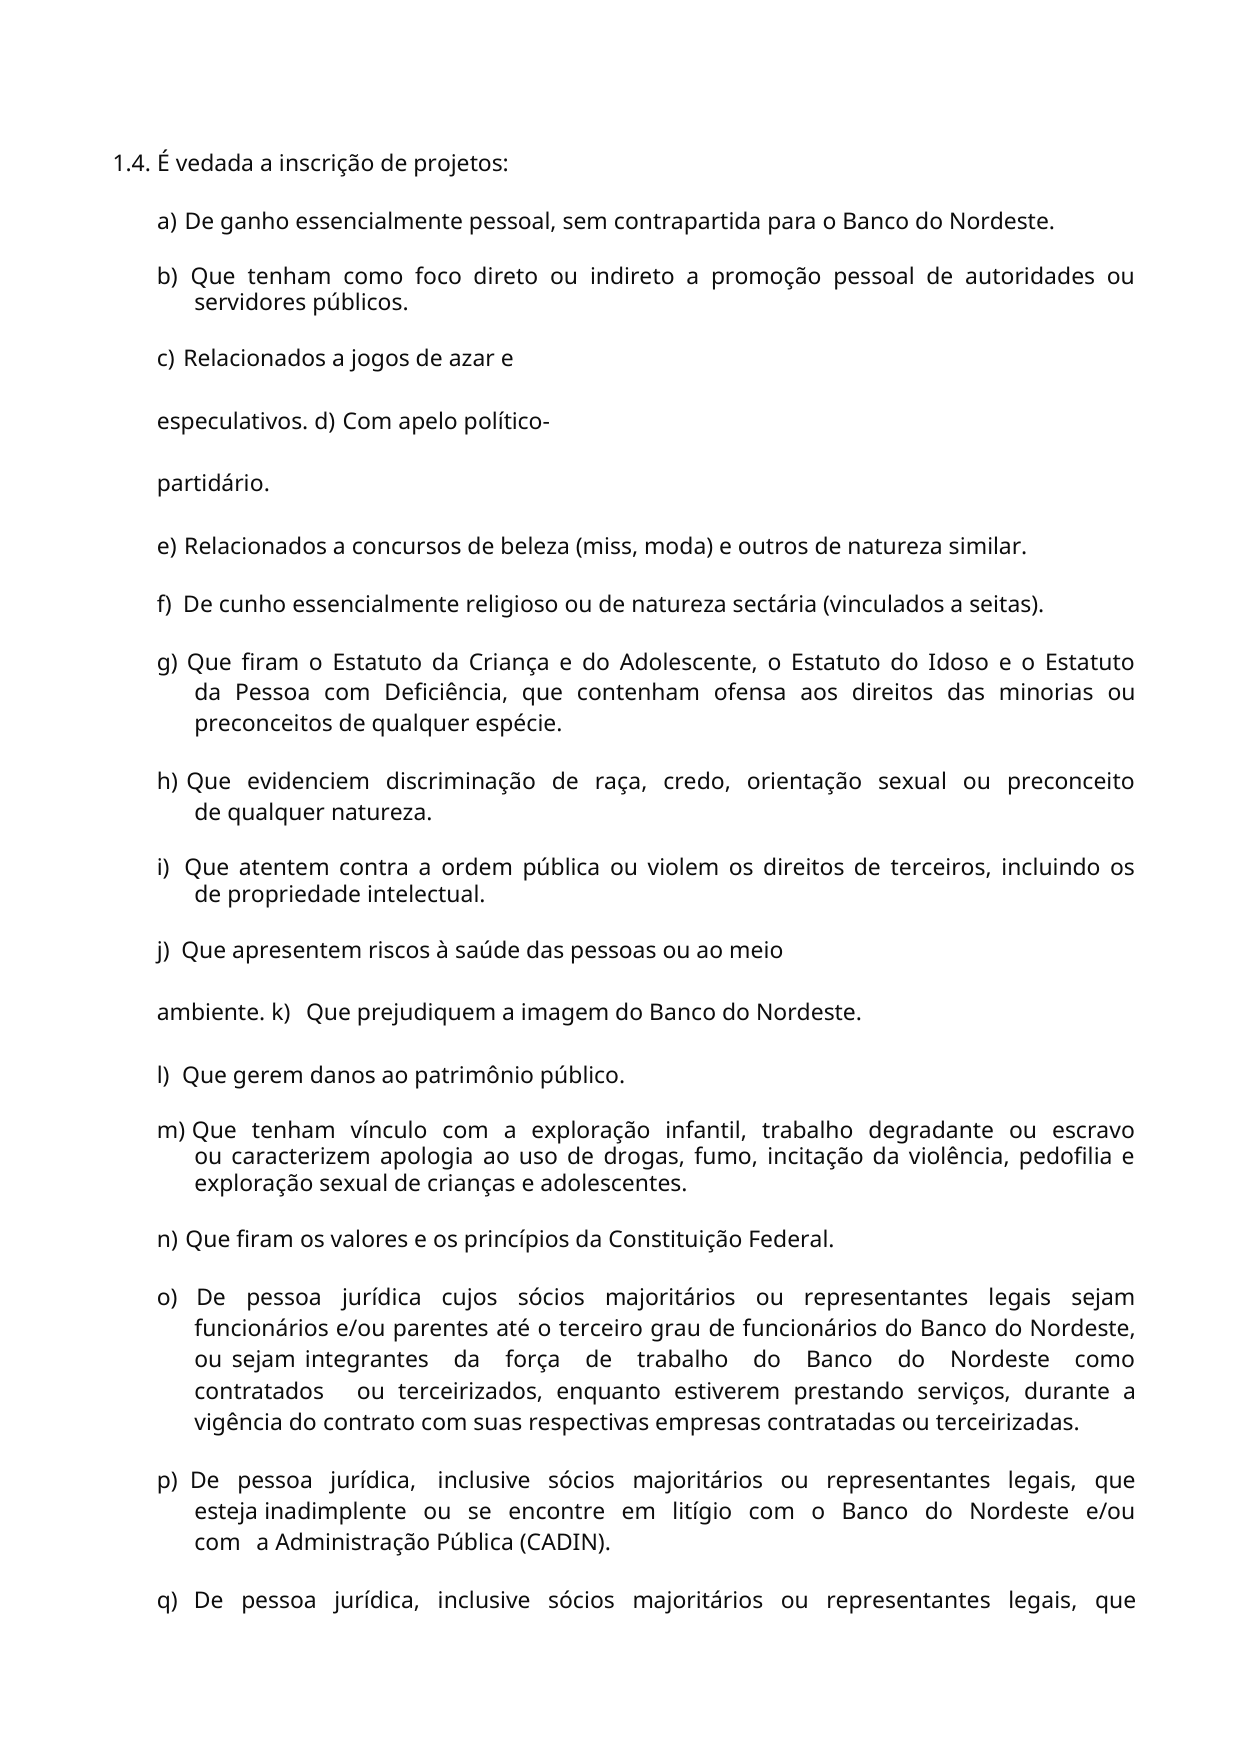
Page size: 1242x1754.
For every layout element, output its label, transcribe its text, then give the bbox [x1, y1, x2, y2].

text 1.4. É vedada a inscrição de projetos: [112, 147, 1146, 178]
text g) Que firam o Estatuto da Criança e do Adolescente, o Estatuto do Idoso e o Estatuto da Pessoa com Deficiência, que contenham ofensa aos direitos das minorias ou preconceitos de qualquer espécie. [157, 646, 1136, 738]
text f) De cunho essencialmente religioso ou de natureza sectária (vinculados a seitas). [157, 588, 1146, 619]
text h) Que evidenciem discriminação de raça, credo, orientação sexual ou preconceito de qualquer natureza. [157, 765, 1136, 828]
text n) Que firam os valores e os princípios da Constituição Federal. [157, 1223, 1146, 1254]
text c) Relacionados a jogos de azar e especulativos. d) Com apelo político-partidário. [157, 342, 663, 498]
text o) De pessoa jurídica cujos sócios majoritários ou representantes legais sejam funcionários e/ou parentes até o terceiro grau de funcionários do Banco do Nordeste, ou sejam integrantes da força de trabalho do Banco do Nordeste como contratados ou terceirizados, enquanto estiverem prestando serviços, durante a vigência do contrato com suas respectivas empresas contratadas ou terceirizadas. [157, 1281, 1136, 1437]
text p) De pessoa jurídica, inclusive sócios majoritários ou representantes legais, que esteja inadimplente ou se encontre em litígio com o Banco do Nordeste e/ou com a Administração Pública (CADIN). [157, 1464, 1136, 1557]
text l) Que gerem danos ao patrimônio público. [157, 1059, 1146, 1090]
text b) Que tenham como foco direto ou indireto a promoção pessoal de autoridades ou servidores públicos. [157, 263, 1135, 316]
text q) De pessoa jurídica, inclusive sócios majoritários ou representantes legais, que [157, 1584, 1136, 1615]
text a) De ganho essencialmente pessoal, sem contrapartida para o Banco do Nordeste. [157, 205, 1146, 236]
text j) Que apresentem riscos à saúde das pessoas ou ao meio ambiente. k) Que prejudiquem a imagem do Banco do Nordeste. [157, 934, 869, 1028]
text e) Relacionados a concursos de beleza (miss, moda) e outros de natureza similar. [157, 530, 1146, 561]
text m) Que tenham vínculo com a exploração infantil, trabalho degradante ou escravo ou caracterizem apologia ao uso de drogas, fumo, incitação da violência, pedofilia e exploração sexual de crianças e adolescentes. [157, 1117, 1135, 1197]
text i) Que atentem contra a ordem pública ou violem os direitos de terceiros, incluindo os de propriedade intelectual. [157, 854, 1135, 907]
